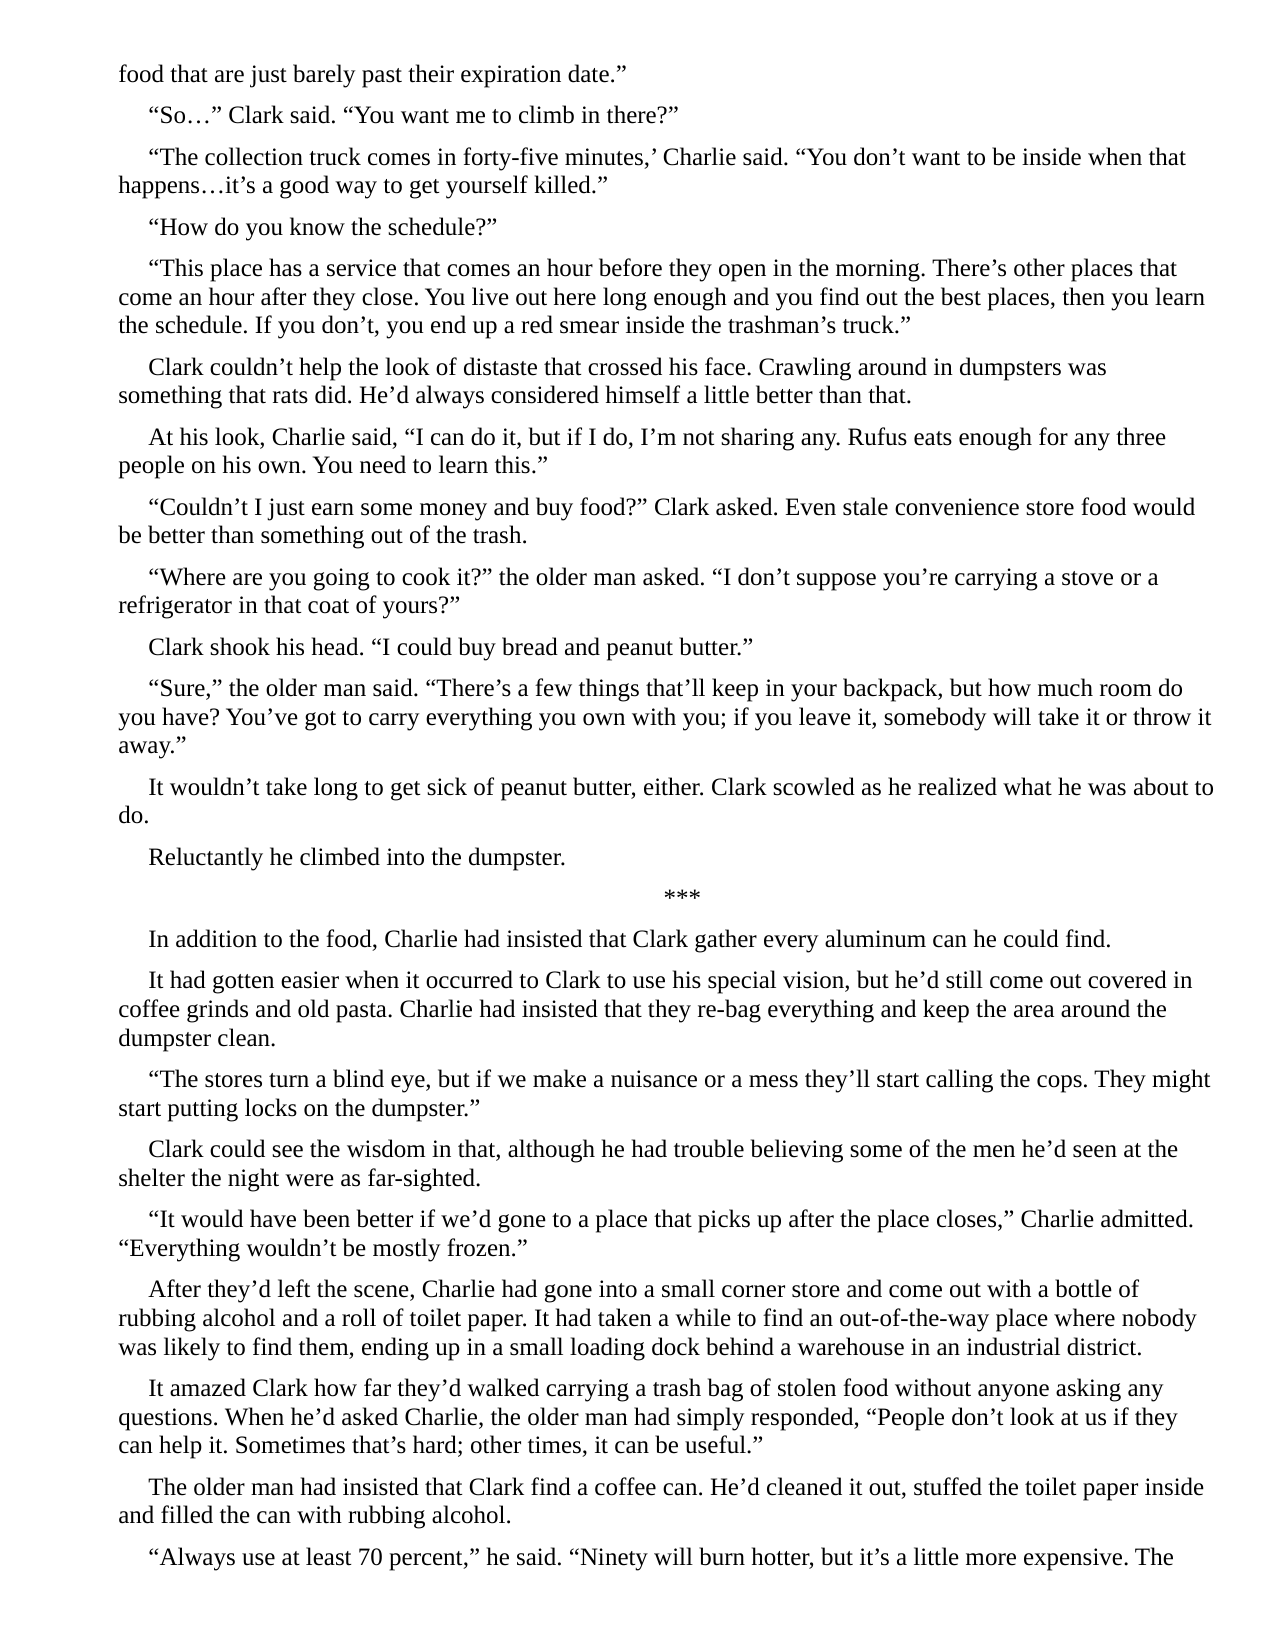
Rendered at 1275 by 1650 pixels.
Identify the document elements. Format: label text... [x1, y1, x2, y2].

text “It would have been better if we’d gone to a place that picks up after the place closes,” Charlie admitted. “Everything wouldn’t be mostly frozen.” [118, 1204, 1216, 1262]
text “The stores turn a blind eye, but if we make a nuisance or a mess they’ll start calling the cops. They might start putting locks on the dumpster.” [118, 1064, 1216, 1122]
text food that are just barely past their expiration date.” [118, 59, 1216, 88]
text Reluctantly he climbed into the dumpster. [118, 842, 1216, 870]
text Clark couldn’t help the look of distaste that crossed his face. Crawling around in dumpsters was something that rats did. He’d always considered himself a little better than that. [118, 352, 1216, 409]
text “Couldn’t I just earn some money and buy food?” Clark asked. Even stale convenience store food would be better than something out of the trash. [118, 492, 1216, 549]
text After they’d left the scene, Charlie had gone into a small corner store and come out with a bottle of rubbing alcohol and a roll of toilet paper. It had taken a while to find an out-of-the-way place where nobody was likely to find them, ending up in a small loading dock behind a warehouse in an industrial district. [118, 1274, 1216, 1360]
text At his look, Charlie said, “I can do it, but if I do, I’m not sharing any. Rufus eats enough for any three people on his own. You need to learn this.” [118, 422, 1216, 479]
text In addition to the food, Charlie had insisted that Clark gather every aluminum can he could find. [118, 924, 1216, 953]
text “This place has a service that comes an hour before they open in the morning. There’s other places that come an hour after they close. You live out here long enough and you find out the best places, then you learn the schedule. If you don’t, you end up a red smear inside the trashman’s truck.” [118, 253, 1216, 339]
text Clark shook his head. “I could buy bread and peanut butter.” [118, 632, 1216, 660]
text “Sure,” the older man said. “There’s a few things that’ll keep in your backpack, but how much room do you have? You’ve got to carry everything you own with you; if you leave it, somebody will take it or throw it away.” [118, 673, 1216, 759]
text “How do you know the schedule?” [118, 212, 1216, 240]
text “Where are you going to cook it?” the older man asked. “I don’t suppose you’re carrying a stove or a refrigerator in that coat of yours?” [118, 562, 1216, 619]
text “The collection truck comes in forty-five minutes,’ Charlie said. “You don’t want to be inside when that happens…it’s a good way to get yourself killed.” [118, 142, 1216, 199]
text The older man had insisted that Clark find a coffee can. He’d cleaned it out, stuffed the toilet paper inside and filled the can with rubbing alcohol. [118, 1472, 1216, 1529]
text “So…” Clark said. “You want me to climb in there?” [118, 100, 1216, 129]
text It had gotten easier when it occurred to Clark to use his special vision, but he’d still come out covered in coffee grinds and old pasta. Charlie had insisted that they re-bag everything and keep the area around the dumpster clean. [118, 965, 1216, 1052]
text Clark could see the wisdom in that, although he had trouble believing some of the men he’d seen at the shelter the night were as far-sighted. [118, 1134, 1216, 1192]
text *** [118, 883, 1216, 912]
text “Always use at least 70 percent,” he said. “Ninety will burn hotter, but it’s a little more expensive. The [118, 1542, 1216, 1570]
text It wouldn’t take long to get sick of peanut butter, either. Clark scowled as he realized what he was about to do. [118, 772, 1216, 829]
text It amazed Clark how far they’d walked carrying a trash bag of stolen food without anyone asking any questions. When he’d asked Charlie, the older man had simply responded, “People don’t look at us if they can help it. Sometimes that’s hard; other times, it can be useful.” [118, 1373, 1216, 1459]
